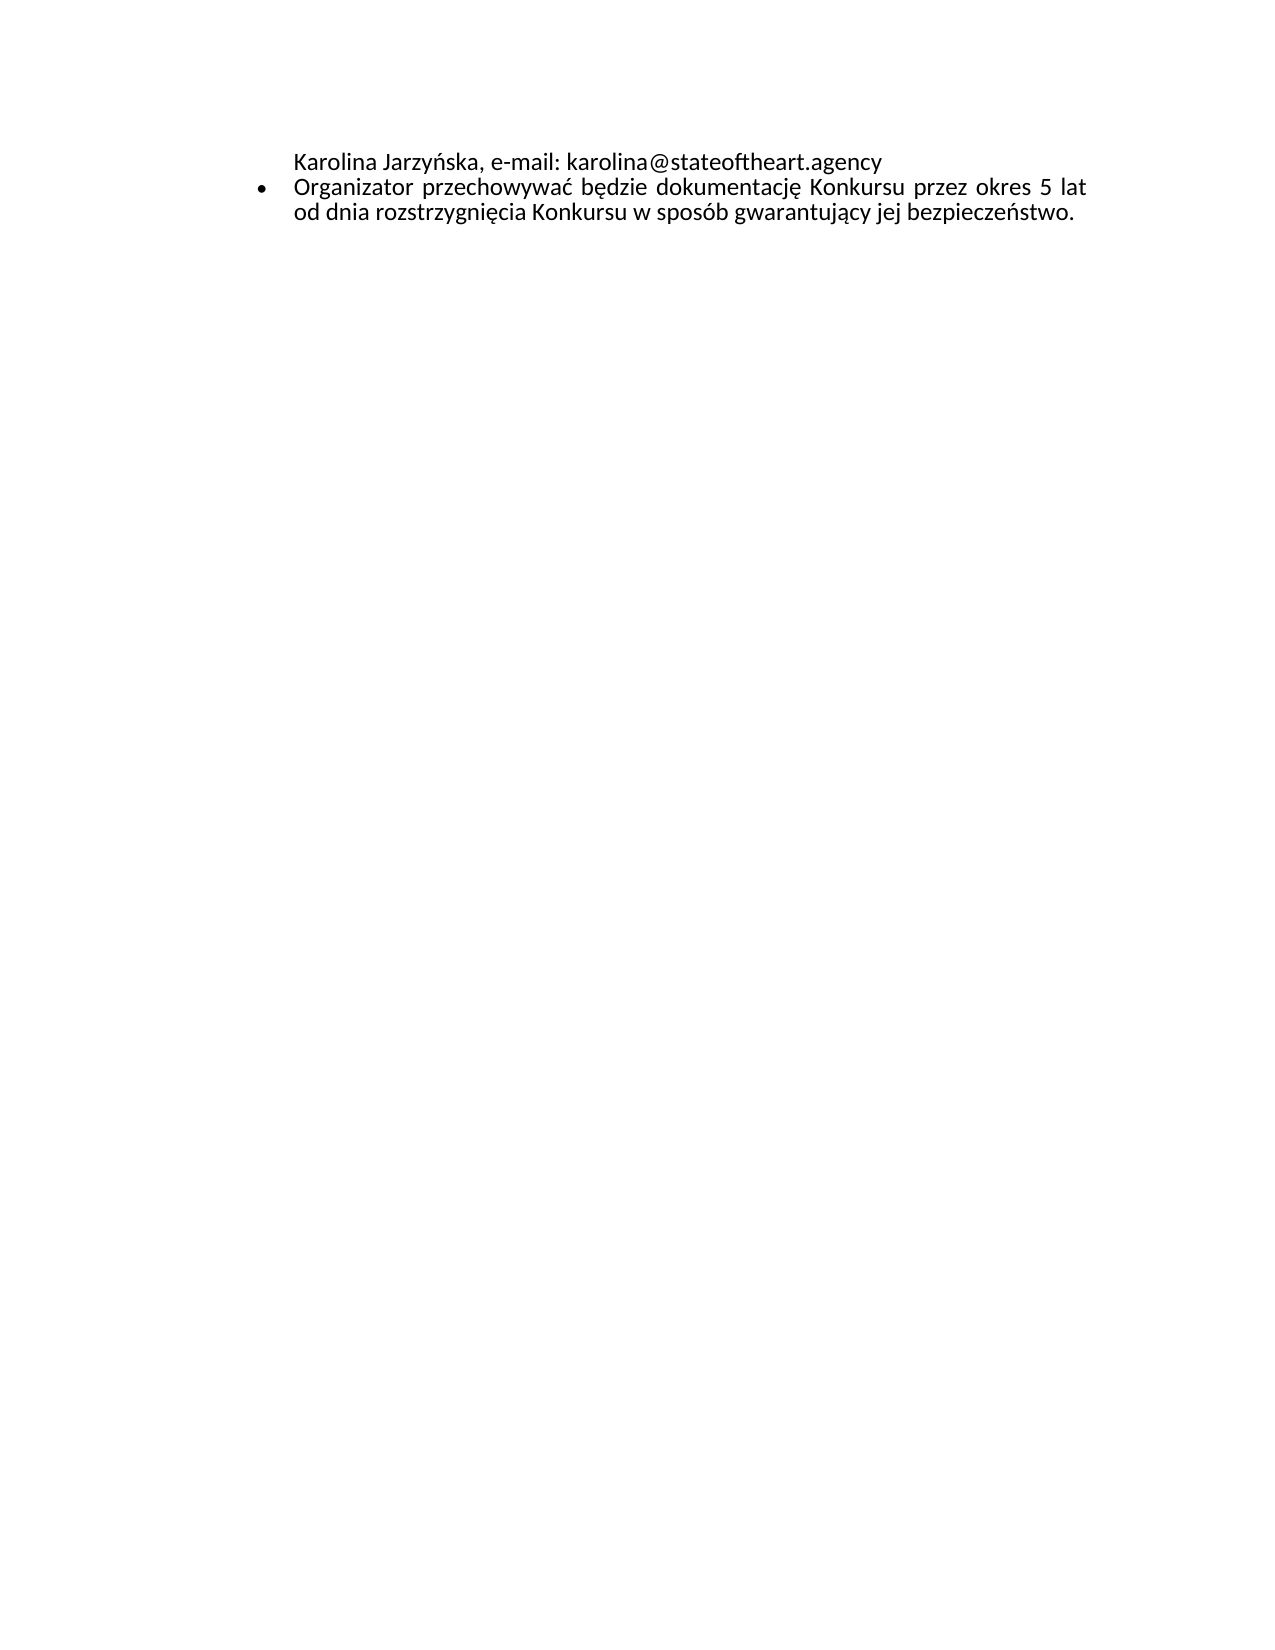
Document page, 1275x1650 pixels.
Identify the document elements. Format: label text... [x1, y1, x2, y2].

list Karolina Jarzyńska, e-mail: karolina@stateoftheart.agency [256, 150, 1087, 175]
list Organizator przechowywać będzie dokumentację Konkursu przez okres 5 lat od dnia rozstrzygnięcia Konkursu w sposób gwarantujący jej bezpieczeństwo. [256, 175, 1087, 225]
